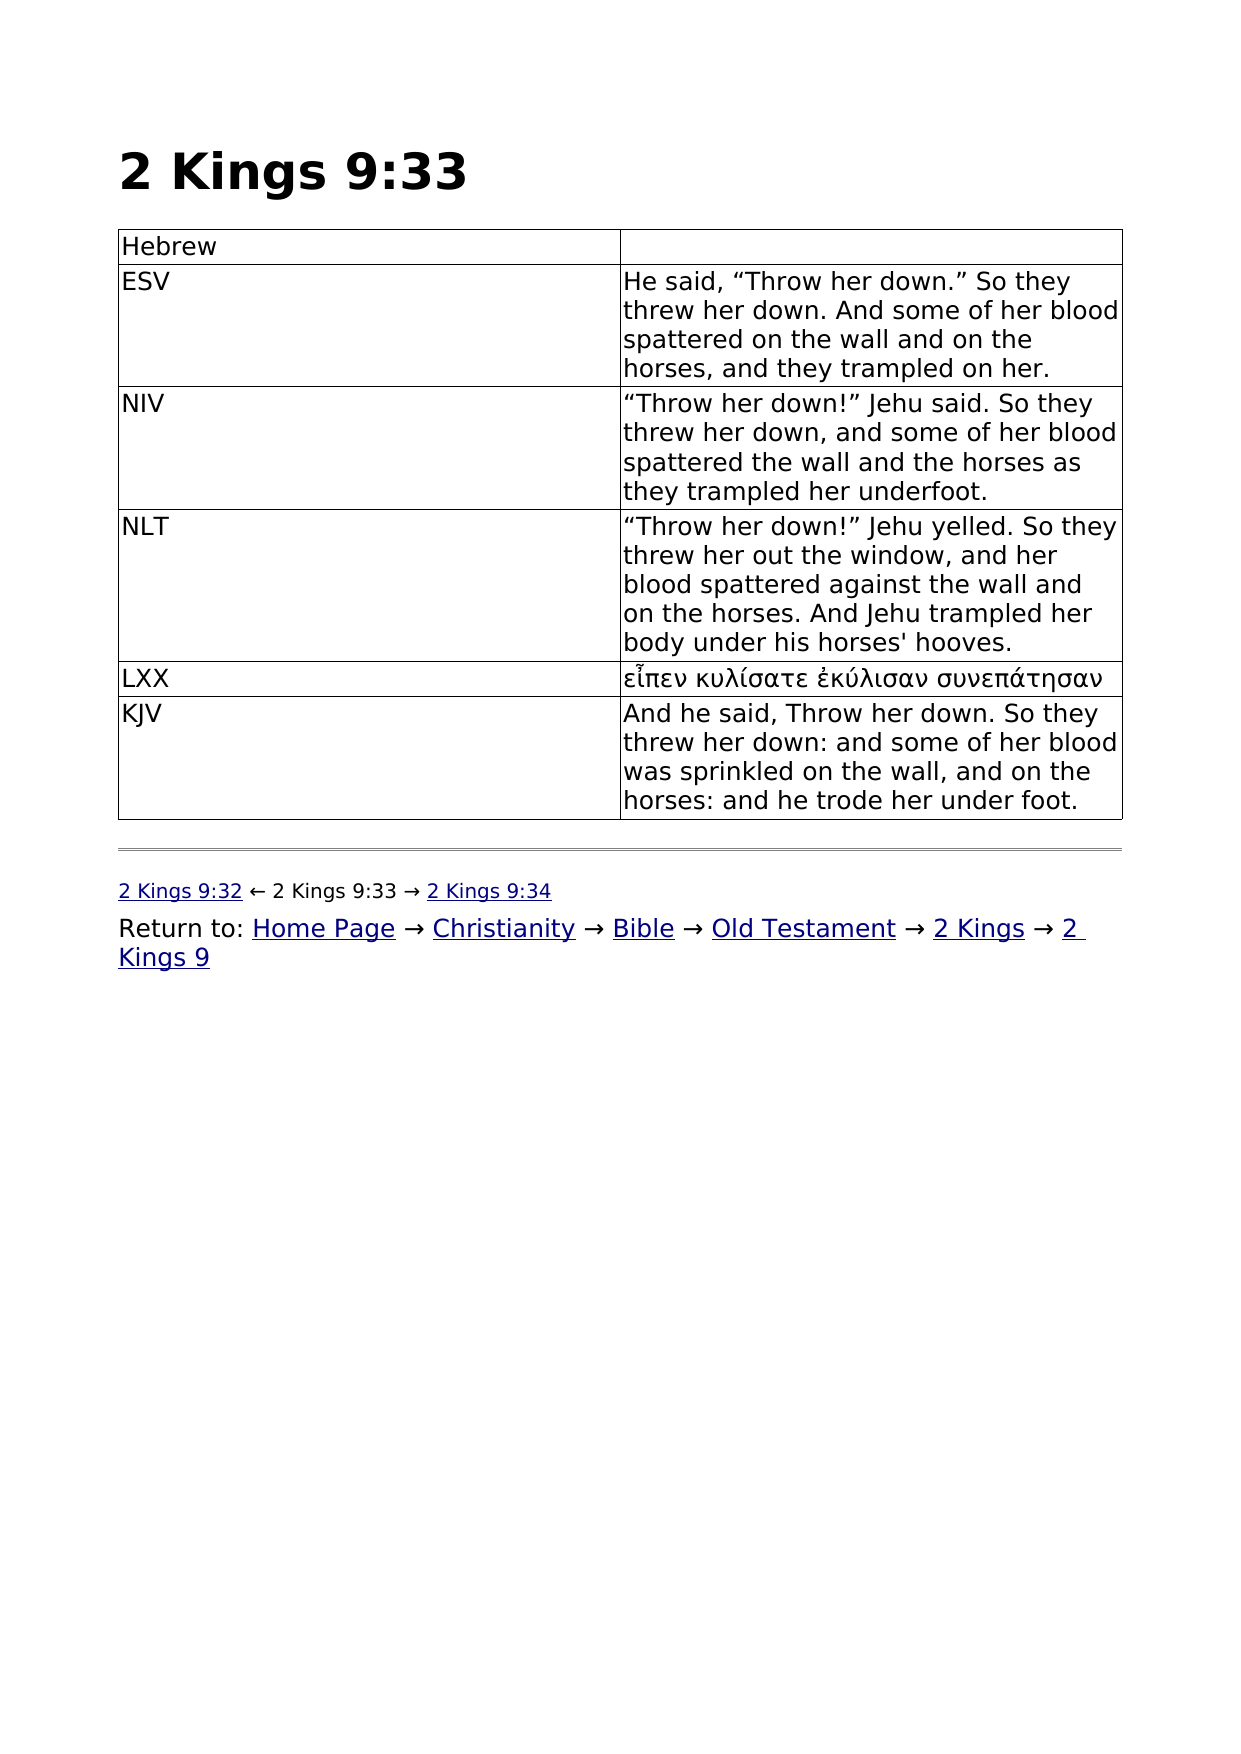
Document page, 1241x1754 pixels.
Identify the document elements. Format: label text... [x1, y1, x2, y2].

table_cell NIV [119, 387, 620, 509]
table_cell KJV [119, 697, 620, 818]
table_cell He said, “Throw her down.” So they threw her down. And some of her blood spattered on the wall and on the horses, and they trampled on her. [621, 265, 1122, 386]
table_cell LXX [119, 662, 620, 696]
table_cell “Throw her down!” Jehu yelled. So they threw her out the window, and her blood spattered against the wall and on the horses. And Jehu trampled her body under his horses' hooves. [621, 510, 1122, 661]
table_cell “Throw her down!” Jehu said. So they threw her down, and some of her blood spattered the wall and the horses as they trampled her underfoot. [621, 387, 1122, 509]
text Return to: Home Page → Christianity → Bible → Old Testament → 2 Kings → 2 Kings 9 [118, 914, 1122, 972]
table_header [621, 230, 1122, 264]
table_cell NLT [119, 510, 620, 661]
table_cell εἶπεν κυλίσατε ἐκύλισαν συνεπάτησαν [621, 662, 1122, 696]
table_header Hebrew [119, 230, 620, 264]
table_cell And he said, Throw her down. So they threw her down: and some of her blood was sprinkled on the wall, and on the horses: and he trode her under foot. [621, 697, 1122, 818]
subtitle 2 Kings 9:33 [118, 143, 1122, 201]
table_cell ESV [119, 265, 620, 386]
text 2 Kings 9:32 ← 2 Kings 9:33 → 2 Kings 9:34 [118, 880, 1122, 914]
